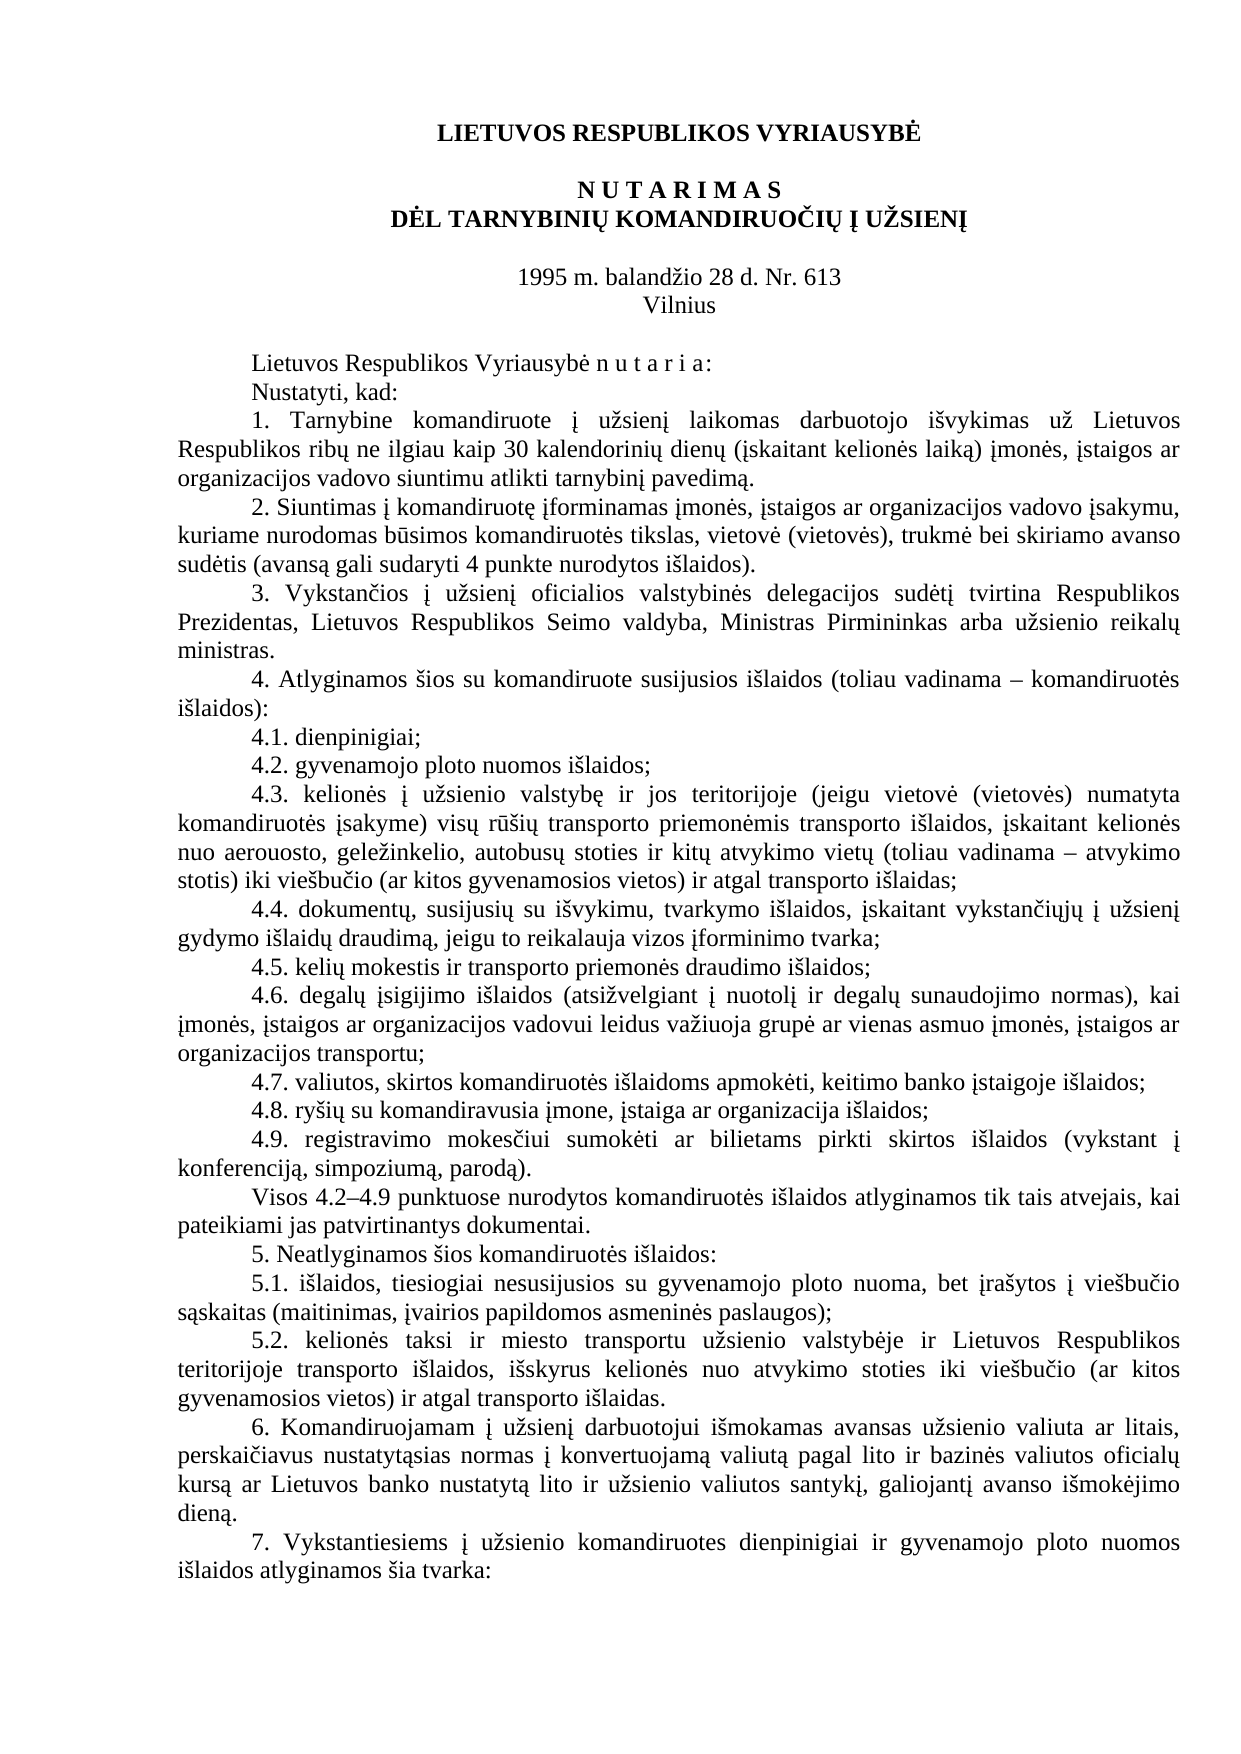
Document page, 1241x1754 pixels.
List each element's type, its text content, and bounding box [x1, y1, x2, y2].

text 1. Tarnybine komandiruote į užsienį laikomas darbuotojo išvykimas už Lietuvos Respublikos ribų ne ilgiau kaip 30 kalendorinių dienų (įskaitant kelionės laiką) įmonės, įstaigos ar organizacijos vadovo siuntimu atlikti tarnybinį pavedimą. [177, 406, 1181, 492]
text Lietuvos Respublikos Vyriausybė nutaria: [177, 348, 1181, 377]
text LIETUVOS RESPUBLIKOS VYRIAUSYBĖ [177, 118, 1181, 147]
text 4.7. valiutos, skirtos komandiruotės išlaidoms apmokėti, keitimo banko įstaigoje išlaidos; [177, 1067, 1181, 1096]
text 4.1. dienpinigiai; [177, 722, 1181, 751]
text 5. Neatlyginamos šios komandiruotės išlaidos: [177, 1239, 1181, 1268]
text N U T A R I M A S [177, 176, 1181, 204]
text 2. Siuntimas į komandiruotę įforminamas įmonės, įstaigos ar organizacijos vadovo įsakymu, kuriame nurodomas būsimos komandiruotės tikslas, vietovė (vietovės), trukmė bei skiriamo avanso sudėtis (avansą gali sudaryti 4 punkte nurodytos išlaidos). [177, 492, 1181, 578]
text Nustatyti, kad: [177, 377, 1181, 406]
text DĖL TARNYBINIŲ KOMANDIRUOČIŲ Į UŽSIENĮ [177, 204, 1181, 233]
text 4.4. dokumentų, susijusių su išvykimu, tvarkymo išlaidos, įskaitant vykstančiųjų į užsienį gydymo išlaidų draudimą, jeigu to reikalauja vizos įforminimo tvarka; [177, 894, 1181, 952]
text 5.1. išlaidos, tiesiogiai nesusijusios su gyvenamojo ploto nuoma, bet įrašytos į viešbučio sąskaitas (maitinimas, įvairios papildomos asmeninės paslaugos); [177, 1268, 1181, 1326]
text 5.2. kelionės taksi ir miesto transportu užsienio valstybėje ir Lietuvos Respublikos teritorijoje transporto išlaidos, išskyrus kelionės nuo atvykimo stoties iki viešbučio (ar kitos gyvenamosios vietos) ir atgal transporto išlaidas. [177, 1326, 1181, 1412]
text 4.3. kelionės į užsienio valstybę ir jos teritorijoje (jeigu vietovė (vietovės) numatyta komandiruotės įsakyme) visų rūšių transporto priemonėmis transporto išlaidos, įskaitant kelionės nuo aerouosto, geležinkelio, autobusų stoties ir kitų atvykimo vietų (toliau vadinama – atvykimo stotis) iki viešbučio (ar kitos gyvenamosios vietos) ir atgal transporto išlaidas; [177, 779, 1181, 894]
text 4.9. registravimo mokesčiui sumokėti ar bilietams pirkti skirtos išlaidos (vykstant į konferenciją, simpoziumą, parodą). [177, 1124, 1181, 1182]
text 7. Vykstantiesiems į užsienio komandiruotes dienpinigiai ir gyvenamojo ploto nuomos išlaidos atlyginamos šia tvarka: [177, 1527, 1181, 1584]
text 4. Atlyginamos šios su komandiruote susijusios išlaidos (toliau vadinama – komandiruotės išlaidos): [177, 664, 1181, 722]
text 3. Vykstančios į užsienį oficialios valstybinės delegacijos sudėtį tvirtina Respublikos Prezidentas, Lietuvos Respublikos Seimo valdyba, Ministras Pirmininkas arba užsienio reikalų ministras. [177, 578, 1181, 664]
text Visos 4.2–4.9 punktuose nurodytos komandiruotės išlaidos atlyginamos tik tais atvejais, kai pateikiami jas patvirtinantys dokumentai. [177, 1182, 1181, 1239]
text 1995 m. balandžio 28 d. Nr. 613 [177, 262, 1181, 291]
text 6. Komandiruojamam į užsienį darbuotojui išmokamas avansas užsienio valiuta ar litais, perskaičiavus nustatytąsias normas į konvertuojamą valiutą pagal lito ir bazinės valiutos oficialų kursą ar Lietuvos banko nustatytą lito ir užsienio valiutos santykį, galiojantį avanso išmokėjimo dieną. [177, 1412, 1181, 1527]
text Vilnius [177, 291, 1181, 319]
text 4.2. gyvenamojo ploto nuomos išlaidos; [177, 751, 1181, 779]
text 4.8. ryšių su komandiravusia įmone, įstaiga ar organizacija išlaidos; [177, 1096, 1181, 1124]
text 4.5. kelių mokestis ir transporto priemonės draudimo išlaidos; [177, 952, 1181, 981]
text 4.6. degalų įsigijimo išlaidos (atsižvelgiant į nuotolį ir degalų sunaudojimo normas), kai įmonės, įstaigos ar organizacijos vadovui leidus važiuoja grupė ar vienas asmuo įmonės, įstaigos ar organizacijos transportu; [177, 981, 1181, 1067]
